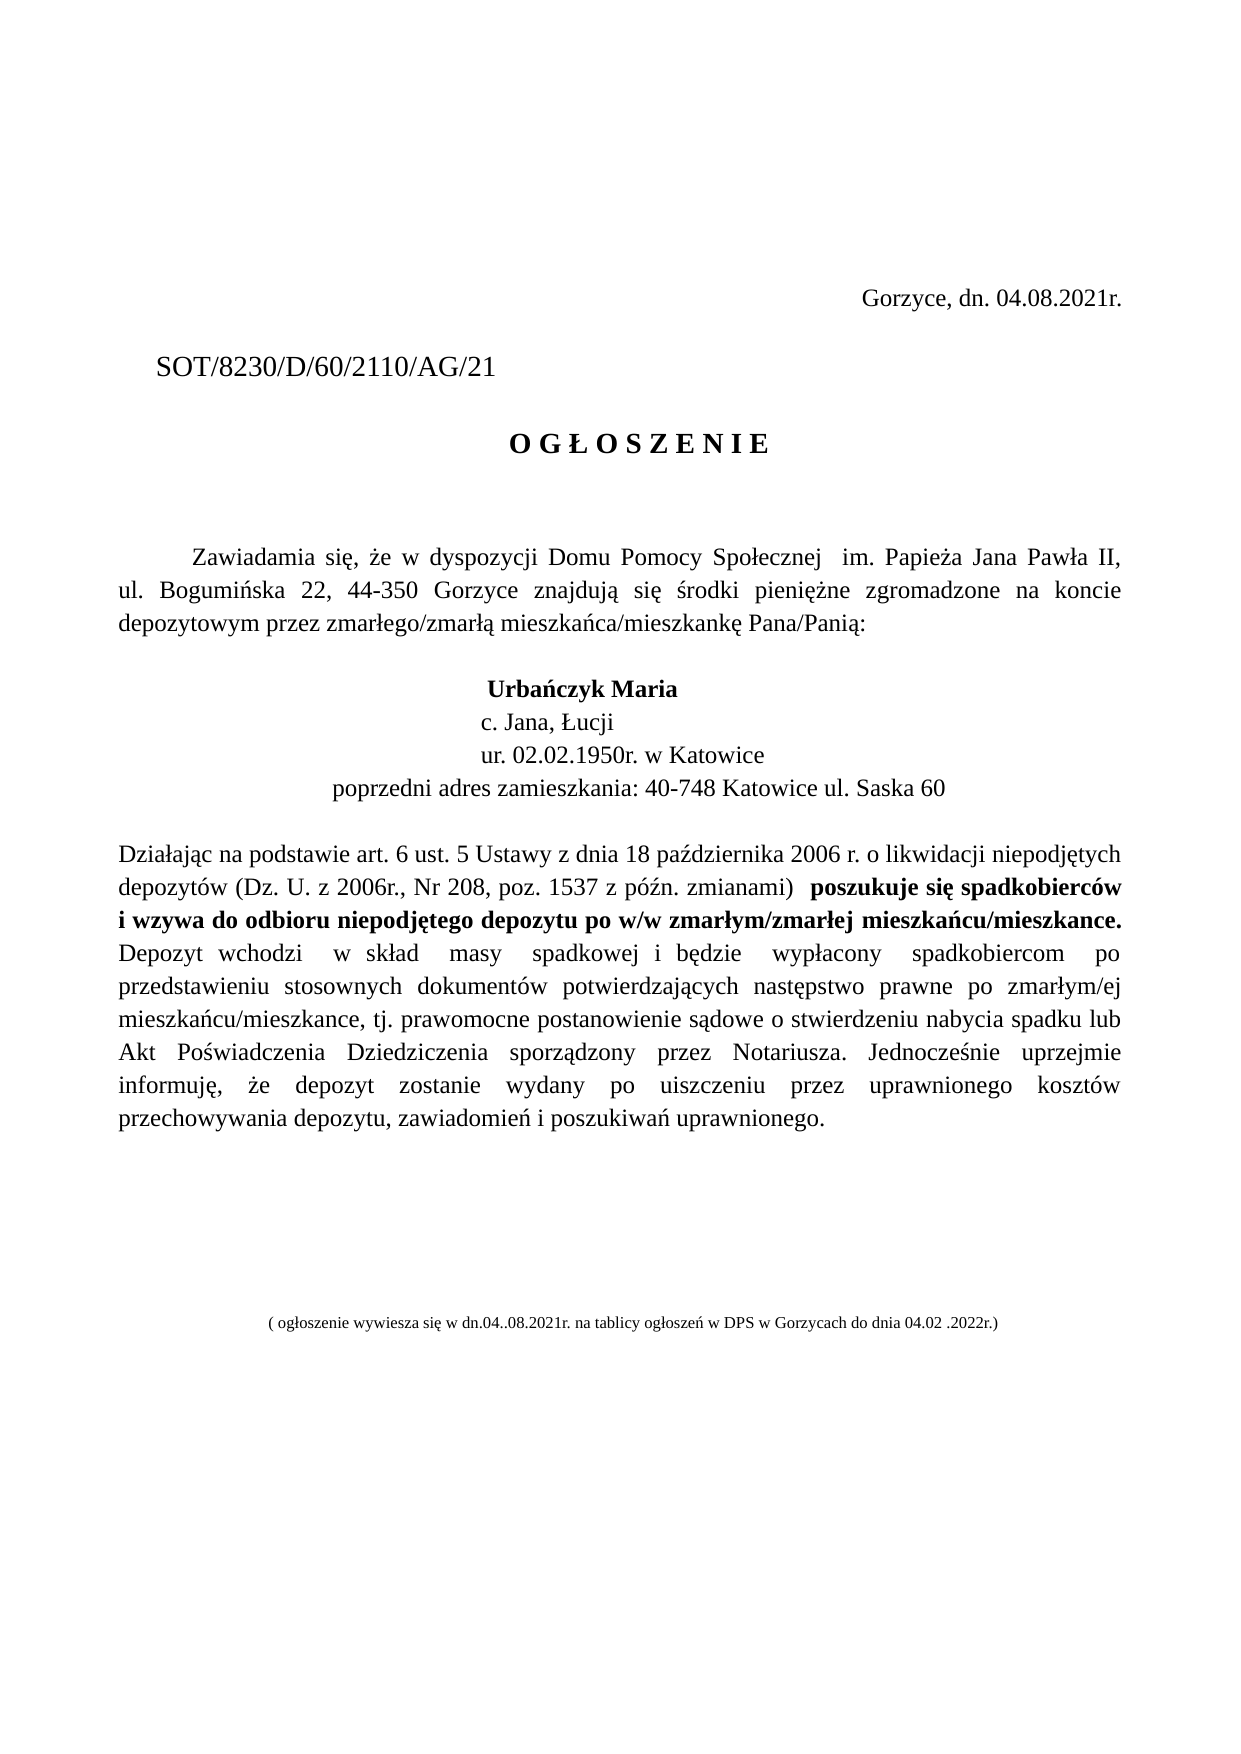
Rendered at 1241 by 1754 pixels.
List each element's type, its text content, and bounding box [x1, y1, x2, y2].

text Gorzyce, dn. 04.08.2021r. [118, 283, 1122, 312]
text Urbańczyk Maria [156, 674, 1122, 703]
text O G Ł O S Z E N I E [156, 426, 1122, 460]
text c. Jana, Łucji [156, 707, 1122, 736]
text SOT/8230/D/60/2110/AG/21 [156, 349, 1122, 383]
text Zawiadamia się, że w dyspozycji Domu Pomocy Społecznej im. Papieża Jana Pawła II, ul. Bogumińska 22, 44-350 Gorzyce znajdują się środki pieniężne zgromadzone na koncie depozytowym przez zmarłego/zmarłą mieszkańca/mieszkankę Pana/Panią: [118, 542, 1122, 637]
text ur. 02.02.1950r. w Katowice [156, 740, 1122, 769]
text ( ogłoszenie wywiesza się w dn.04..08.2021r. na tablicy ogłoszeń w DPS w Gorzycach do dnia 04.02 .2022r.) [118, 1312, 1122, 1332]
text Działając na podstawie art. 6 ust. 5 Ustawy z dnia 18 października 2006 r. o likwidacji niepodjętych depozytów (Dz. U. z 2006r., Nr 208, poz. 1537 z późn. zmianami) poszukuje się spadkobierców i wzywa do odbioru niepodjętego depozytu po w/w zmarłym/zmarłej mieszkańcu/mieszkance. Depozyt wchodzi w skład masy spadkowej i będzie wypłacony spadkobiercom po przedstawieniu stosownych dokumentów potwierdzających następstwo prawne po zmarłym/ej mieszkańcu/mieszkance, tj. prawomocne postanowienie sądowe o stwierdzeniu nabycia spadku lub Akt Poświadczenia Dziedziczenia sporządzony przez Notariusza. Jednocześnie uprzejmie informuję, że depozyt zostanie wydany po uiszczeniu przez uprawnionego kosztów przechowywania depozytu, zawiadomień i poszukiwań uprawnionego. [118, 839, 1122, 1132]
text poprzedni adres zamieszkania: 40-748 Katowice ul. Saska 60 [156, 773, 1122, 802]
